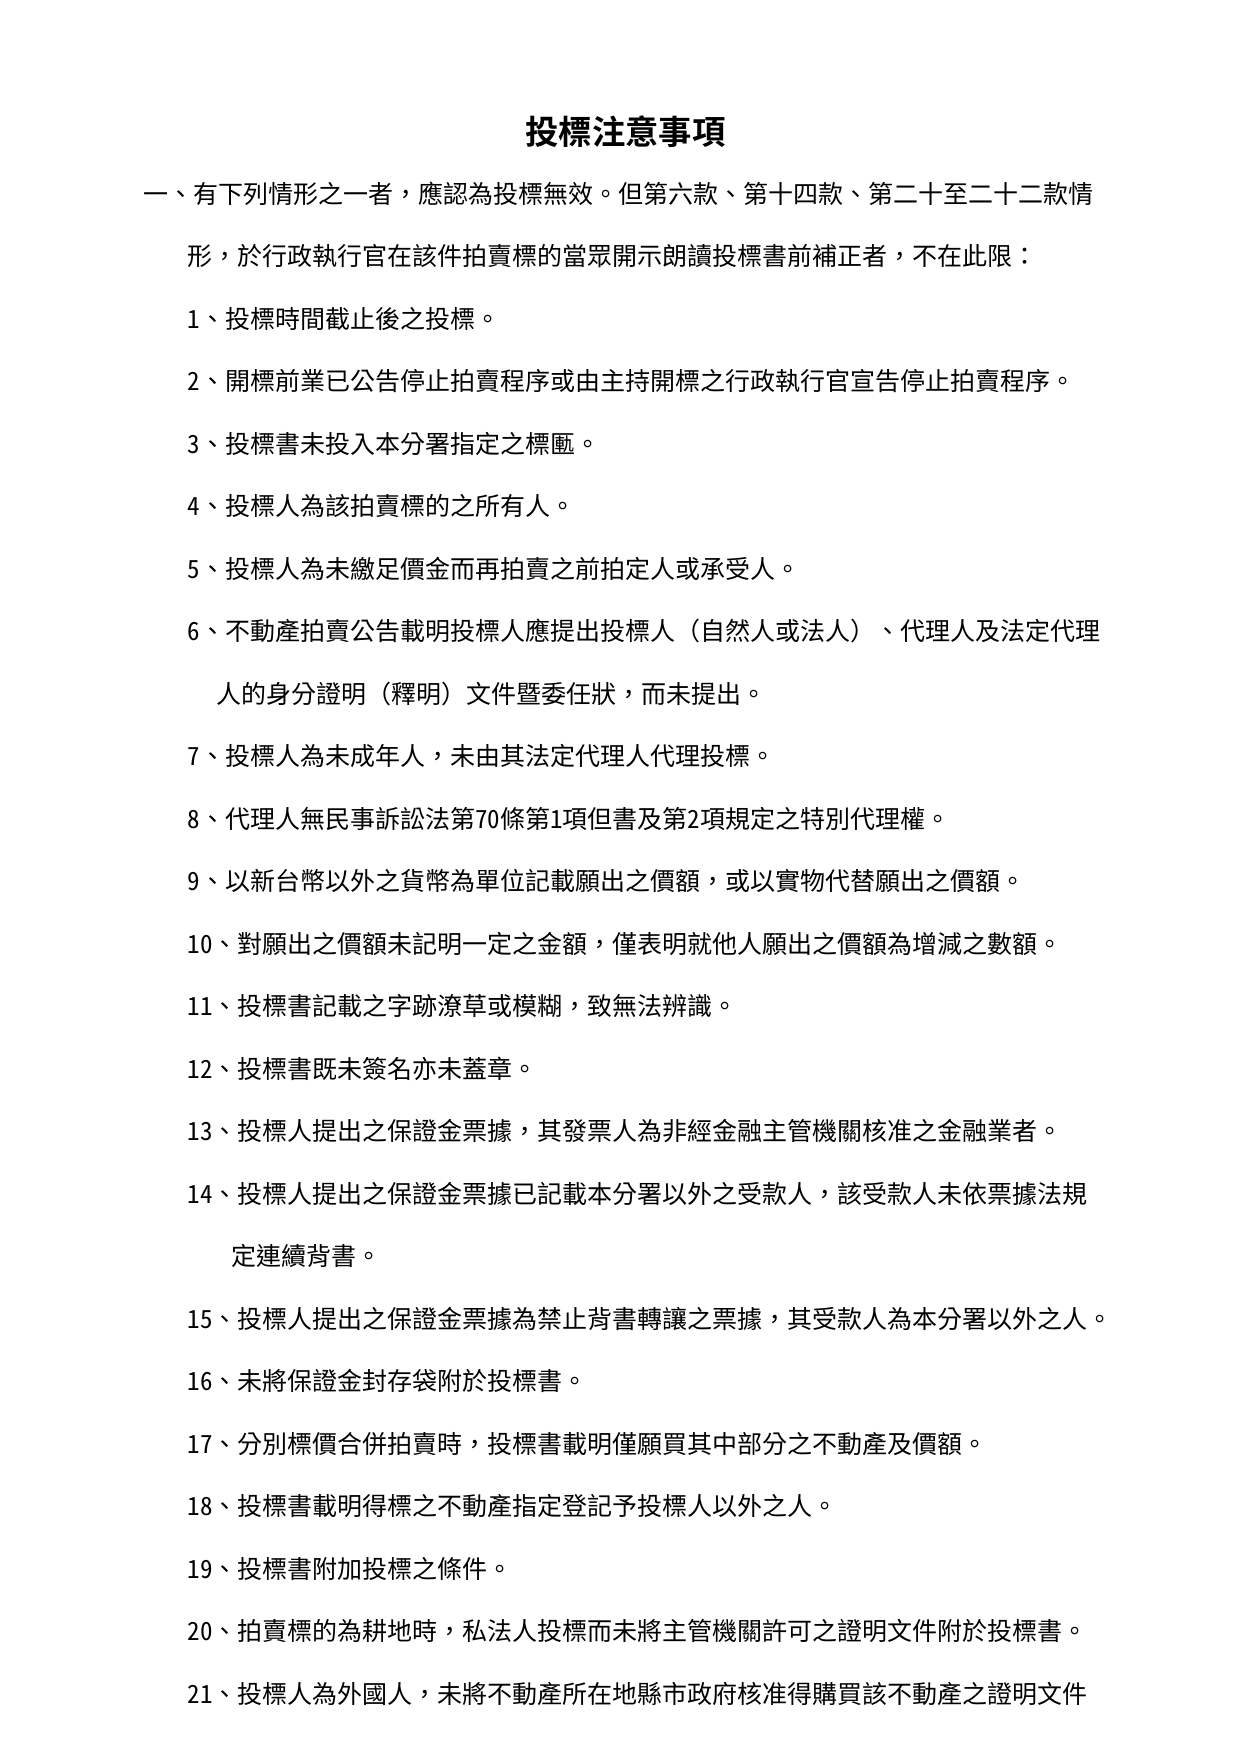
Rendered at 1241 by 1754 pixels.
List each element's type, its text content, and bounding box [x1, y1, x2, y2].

text 3、投標書未投入本分署指定之標匭。 [187, 401, 1107, 463]
text 2、開標前業已公告停止拍賣程序或由主持開標之行政執行官宣告停止拍賣程序。 [187, 338, 1107, 401]
text 20、拍賣標的為耕地時，私法人投標而未將主管機關許可之證明文件附於投標書。 [187, 1588, 1107, 1651]
text 4、投標人為該拍賣標的之所有人。 [187, 463, 1107, 526]
text 一、有下列情形之一者，應認為投標無效。但第六款、第十四款、第二十至二十二款情形，於行政執行官在該件拍賣標的當眾開示朗讀投標書前補正者，不在此限： [143, 151, 1107, 276]
text 1、投標時間截止後之投標。 [187, 276, 1107, 338]
text 9、以新台幣以外之貨幣為單位記載願出之價額，或以實物代替願出之價額。 [187, 838, 1107, 901]
text 5、投標人為未繳足價金而再拍賣之前拍定人或承受人。 [187, 526, 1107, 588]
text 16、未將保證金封存袋附於投標書。 [187, 1338, 1107, 1401]
text 12、投標書既未簽名亦未蓋章。 [187, 1026, 1107, 1088]
text 18、投標書載明得標之不動產指定登記予投標人以外之人。 [187, 1463, 1107, 1526]
text 13、投標人提出之保證金票據，其發票人為非經金融主管機關核准之金融業者。 [187, 1088, 1107, 1151]
text 17、分別標價合併拍賣時，投標書載明僅願買其中部分之不動產及價額。 [187, 1401, 1107, 1463]
text 14、投標人提出之保證金票據已記載本分署以外之受款人，該受款人未依票據法規定連續背書。 [187, 1151, 1107, 1276]
text 19、投標書附加投標之條件。 [187, 1526, 1107, 1588]
text 7、投標人為未成年人，未由其法定代理人代理投標。 [187, 713, 1107, 776]
text 投標注意事項 [143, 88, 1107, 151]
text 15、投標人提出之保證金票據為禁止背書轉讓之票據，其受款人為本分署以外之人。 [187, 1276, 1107, 1338]
text 21、投標人為外國人，未將不動產所在地縣市政府核准得購買該不動產之證明文件 [187, 1651, 1107, 1713]
text 6、不動產拍賣公告載明投標人應提出投標人（自然人或法人）、代理人及法定代理人的身分證明（釋明）文件暨委任狀，而未提出。 [187, 588, 1107, 713]
text 11、投標書記載之字跡潦草或模糊，致無法辨識。 [187, 963, 1107, 1026]
text 8、代理人無民事訴訟法第70條第1項但書及第2項規定之特別代理權。 [187, 776, 1107, 838]
text 10、對願出之價額未記明一定之金額，僅表明就他人願出之價額為增減之數額。 [187, 901, 1107, 963]
